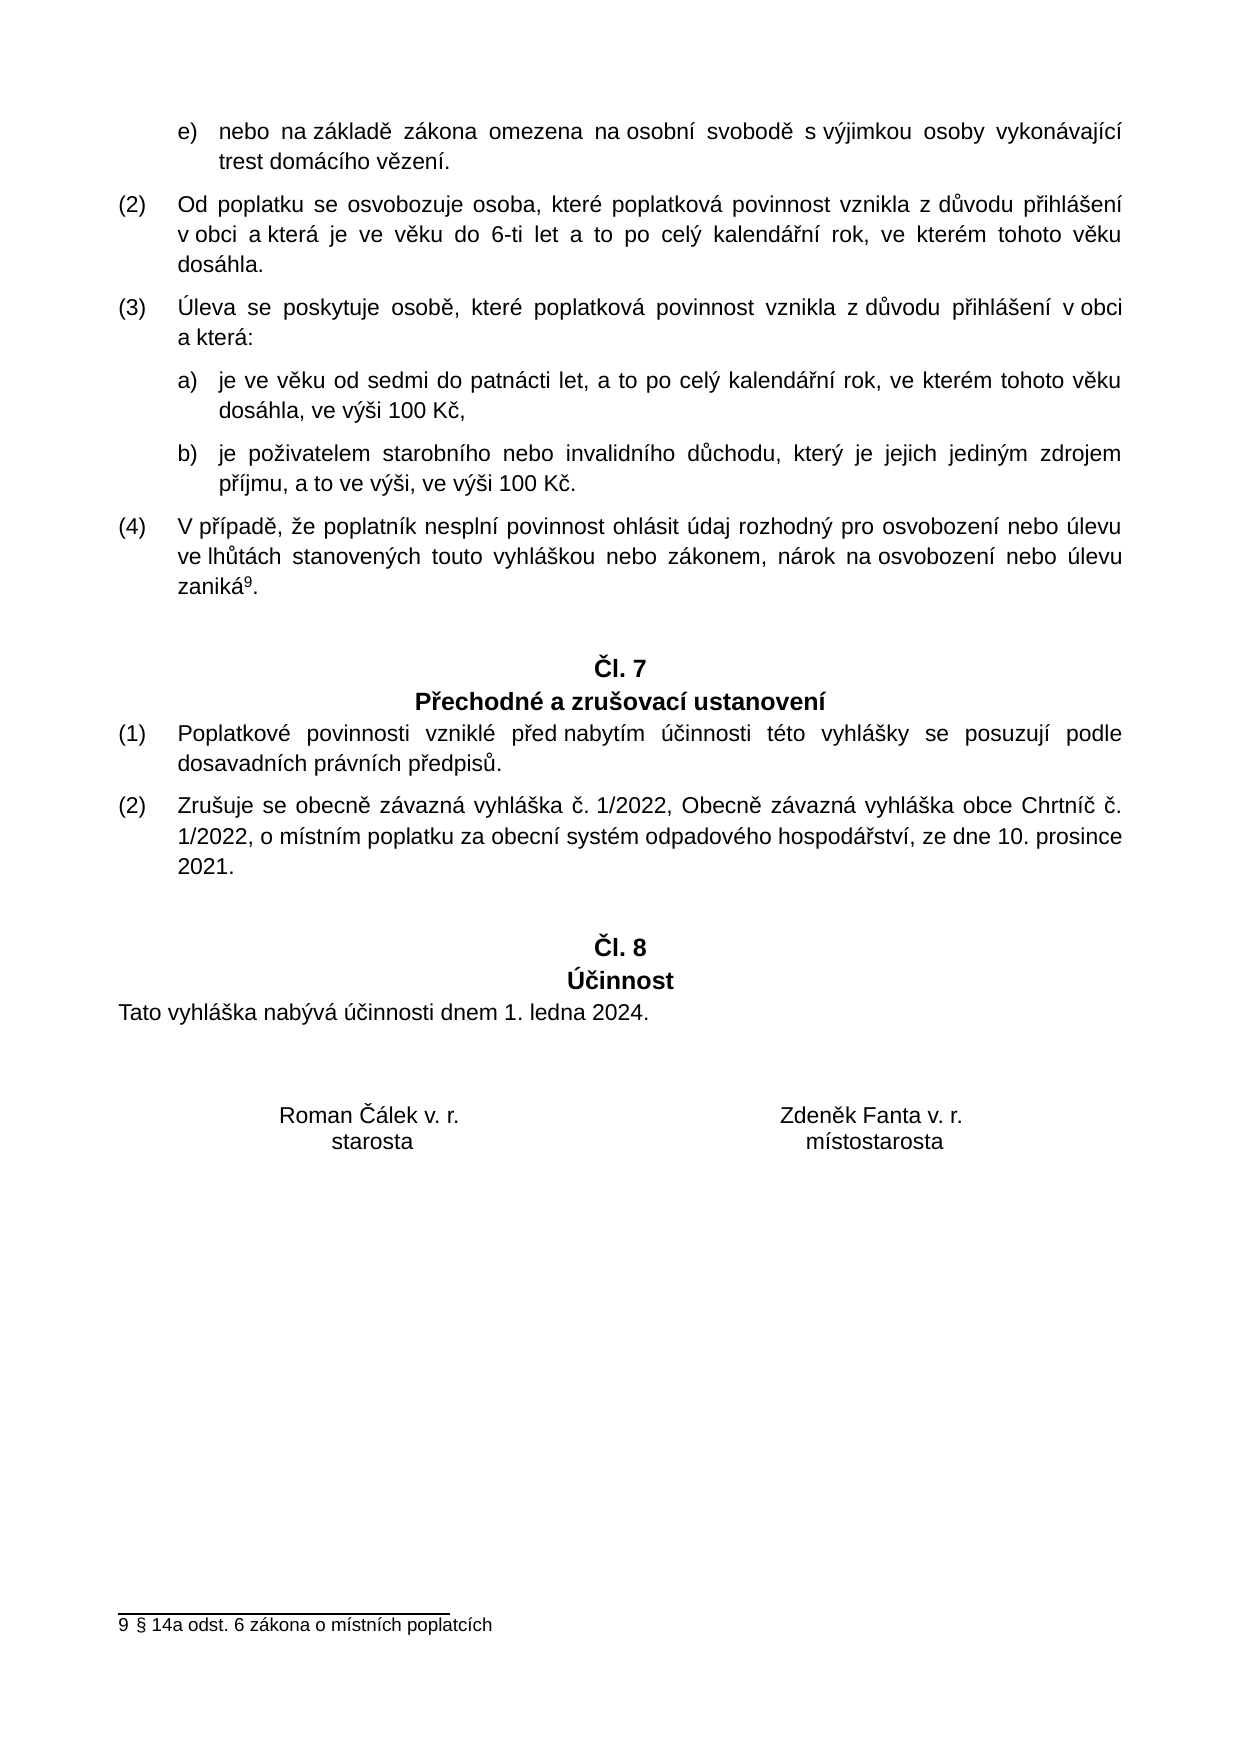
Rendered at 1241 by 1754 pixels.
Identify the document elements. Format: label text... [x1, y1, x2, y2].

list V případě, že poplatník nesplní povinnost ohlásit údaj rozhodný pro osvobození nebo úlevu ve lhůtách stanovených touto vyhláškou nebo zákonem, nárok na osvobození nebo úlevu zaniká. [118, 513, 1122, 600]
list Od poplatku se osvobozuje osoba, které poplatková povinnost vznikla z důvodu přihlášení v obci a která je ve věku do 6-ti let a to po celý kalendářní rok, ve kterém tohoto věku dosáhla. [118, 191, 1122, 278]
list Zrušuje se obecně závazná vyhláška č. 1/2022, Obecně závazná vyhláška obce Chrtníč č. 1/2022, o místním poplatku za obecní systém odpadového hospodářství, ze dne 10. prosince 2021. [118, 792, 1122, 879]
table_header Zdeněk Fanta v. r. místostarosta [620, 1042, 1122, 1160]
table_cell [118, 1160, 620, 1278]
list nebo na základě zákona omezena na osobní svobodě s výjimkou osoby vykonávající trest domácího vězení. [177, 118, 1122, 175]
list § 14a odst. 6 zákona o místních poplatcích [118, 1614, 1122, 1635]
list je ve věku od sedmi do patnácti let, a to po celý kalendářní rok, ve kterém tohoto věku dosáhla, ve výši 100 Kč, [177, 367, 1122, 424]
table_header Roman Čálek v. r. starosta [118, 1042, 620, 1160]
text Tato vyhláška nabývá účinnosti dnem 1. ledna 2024. [118, 999, 1122, 1026]
list Úleva se poskytuje osobě, které poplatková povinnost vznikla z důvodu přihlášení v obci a která: [118, 294, 1122, 351]
table_cell [620, 1160, 1122, 1278]
subtitle Čl. 7 Přechodné a zrušovací ustanovení [118, 653, 1122, 715]
subtitle Čl. 8 Účinnost [118, 933, 1122, 995]
list je poživatelem starobního nebo invalidního důchodu, který je jejich jediným zdrojem příjmu, a to ve výši, ve výši 100 Kč. [177, 440, 1122, 497]
list Poplatkové povinnosti vzniklé před nabytím účinnosti této vyhlášky se posuzují podle dosavadních právních předpisů. [118, 719, 1122, 776]
